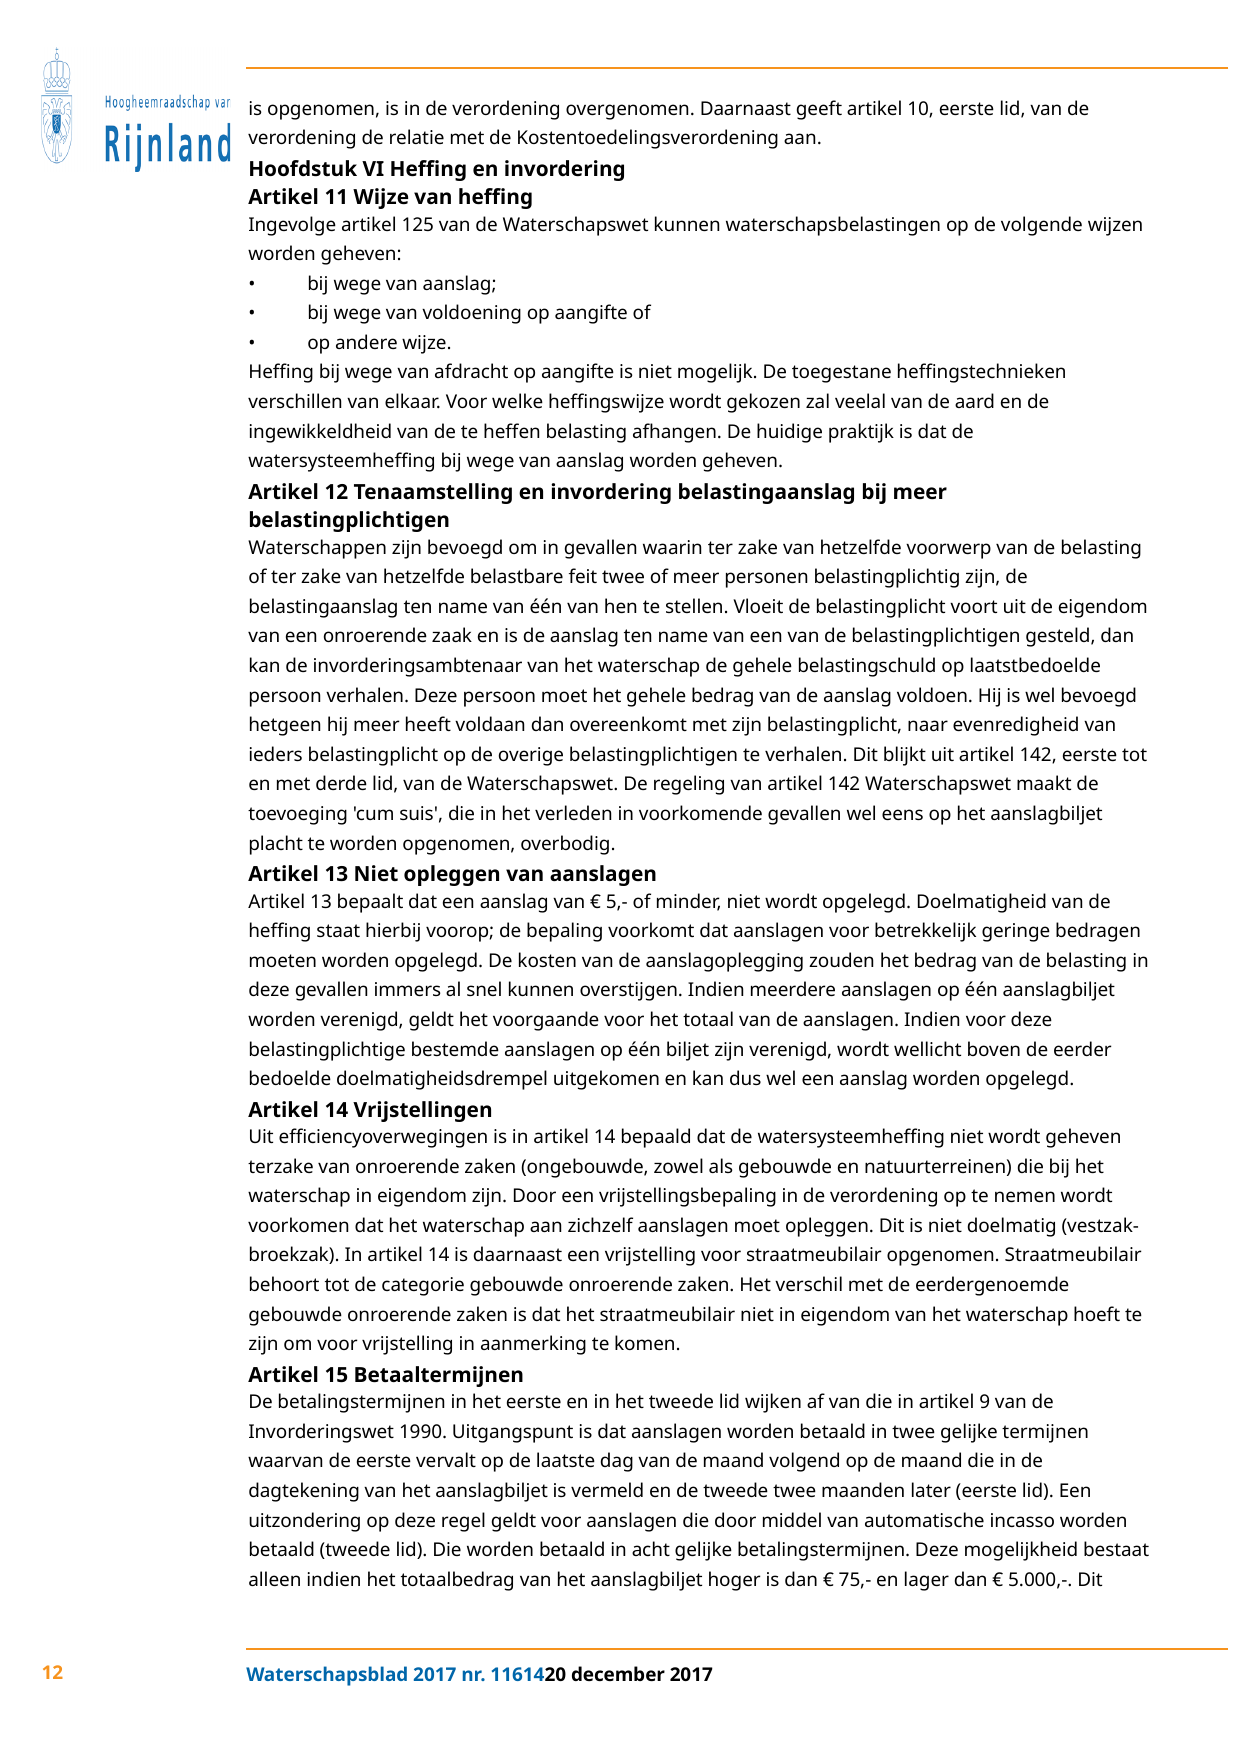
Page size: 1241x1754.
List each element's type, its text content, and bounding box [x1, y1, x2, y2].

text Heffing bij wege van afdracht op aangifte is niet mogelijk. De toegestane heffingstechnieken verschillen van elkaar. Voor welke heffingswijze wordt gekozen zal veelal van de aard en de ingewikkeldheid van de te heffen belasting afhangen. De huidige praktijk is dat de watersysteemheffing bij wege van aanslag worden geheven. [248, 359, 1152, 473]
text Ingevolge artikel 125 van de Waterschapswet kunnen waterschapsbelastingen op de volgende wijzen worden geheven: [248, 211, 1152, 266]
text Artikel 12 Tenaamstelling en invordering belastingaanslag bij meer belastingplichtigen [248, 477, 1152, 534]
text is opgenomen, is in de verordening overgenomen. Daarnaast geeft artikel 10, eerste lid, van de verordening de relatie met de Kostentoedelingsverordening aan. [248, 95, 1152, 150]
picture [41, 47, 231, 172]
text De betalingstermijnen in het eerste en in het tweede lid wijken af van die in artikel 9 van de Invorderingswet 1990. Uitgangspunt is dat aanslagen worden betaald in twee gelijke termijnen waarvan de eerste vervalt op de laatste dag van de maand volgend op de maand die in de dagtekening van het aanslagbiljet is vermeld en de tweede twee maanden later (eerste lid). Een uitzondering op deze regel geldt voor aanslagen die door middel van automatische incasso worden betaald (tweede lid). Die worden betaald in acht gelijke betalingstermijnen. Deze mogelijkheid bestaat alleen indien het totaalbedrag van het aanslagbiljet hoger is dan € 75,- en lager dan € 5.000,-. Dit [248, 1388, 1152, 1592]
text Artikel 14 Vrijstellingen [248, 1095, 1152, 1123]
text Artikel 13 bepaalt dat een aanslag van € 5,- of minder, niet wordt opgelegd. Doelmatigheid van de heffing staat hierbij voorop; de bepaling voorkomt dat aanslagen voor betrekkelijk geringe bedragen moeten worden opgelegd. De kosten van de aanslagoplegging zouden het bedrag van de belasting in deze gevallen immers al snel kunnen overstijgen. Indien meerdere aanslagen op één aanslagbiljet worden verenigd, geldt het voorgaande voor het totaal van de aanslagen. Indien voor deze belastingplichtige bestemde aanslagen op één biljet zijn verenigd, wordt wellicht boven de eerder bedoelde doelmatigheidsdrempel uitgekomen en kan dus wel een aanslag worden opgelegd. [248, 888, 1152, 1091]
text Hoofdstuk VI Heffing en invordering [248, 154, 1152, 182]
text Uit efficiencyoverwegingen is in artikel 14 bepaald dat de watersysteemheffing niet wordt geheven terzake van onroerende zaken (ongebouwde, zowel als gebouwde en natuurterreinen) die bij het waterschap in eigendom zijn. Door een vrijstellingsbepaling in de verordening op te nemen wordt voorkomen dat het waterschap aan zichzelf aanslagen moet opleggen. Dit is niet doelmatig (vestzak-broekzak). In artikel 14 is daarnaast een vrijstelling voor straatmeubilair opgenomen. Straatmeubilair behoort tot de categorie gebouwde onroerende zaken. Het verschil met de eerdergenoemde gebouwde onroerende zaken is dat het straatmeubilair niet in eigendom van het waterschap hoeft te zijn om voor vrijstelling in aanmerking te komen. [248, 1123, 1152, 1356]
text Artikel 13 Niet opleggen van aanslagen [248, 859, 1152, 888]
list op andere wijze. [248, 329, 1152, 355]
text Waterschappen zijn bevoegd om in gevallen waarin ter zake van hetzelfde voorwerp van de belasting of ter zake van hetzelfde belastbare feit twee of meer personen belastingplichtig zijn, de belastingaanslag ten name van één van hen te stellen. Vloeit de belastingplicht voort uit de eigendom van een onroerende zaak en is de aanslag ten name van een van de belastingplichtigen gesteld, dan kan de invorderingsambtenaar van het waterschap de gehele belastingschuld op laatstbedoelde persoon verhalen. Deze persoon moet het gehele bedrag van de aanslag voldoen. Hij is wel bevoegd hetgeen hij meer heeft voldaan dan overeenkomt met zijn belastingplicht, naar evenredigheid van ieders belastingplicht op de overige belastingplichtigen te verhalen. Dit blijkt uit artikel 142, eerste tot en met derde lid, van de Waterschapswet. De regeling van artikel 142 Waterschapswet maakt de toevoeging 'cum suis', die in het verleden in voorkomende gevallen wel eens op het aanslagbiljet placht te worden opgenomen, overbodig. [248, 534, 1152, 856]
text Artikel 15 Betaaltermijnen [248, 1360, 1152, 1388]
list bij wege van aanslag; [248, 270, 1152, 296]
list bij wege van voldoening op aangifte of [248, 299, 1152, 325]
text Artikel 11 Wijze van heffing [248, 182, 1152, 211]
